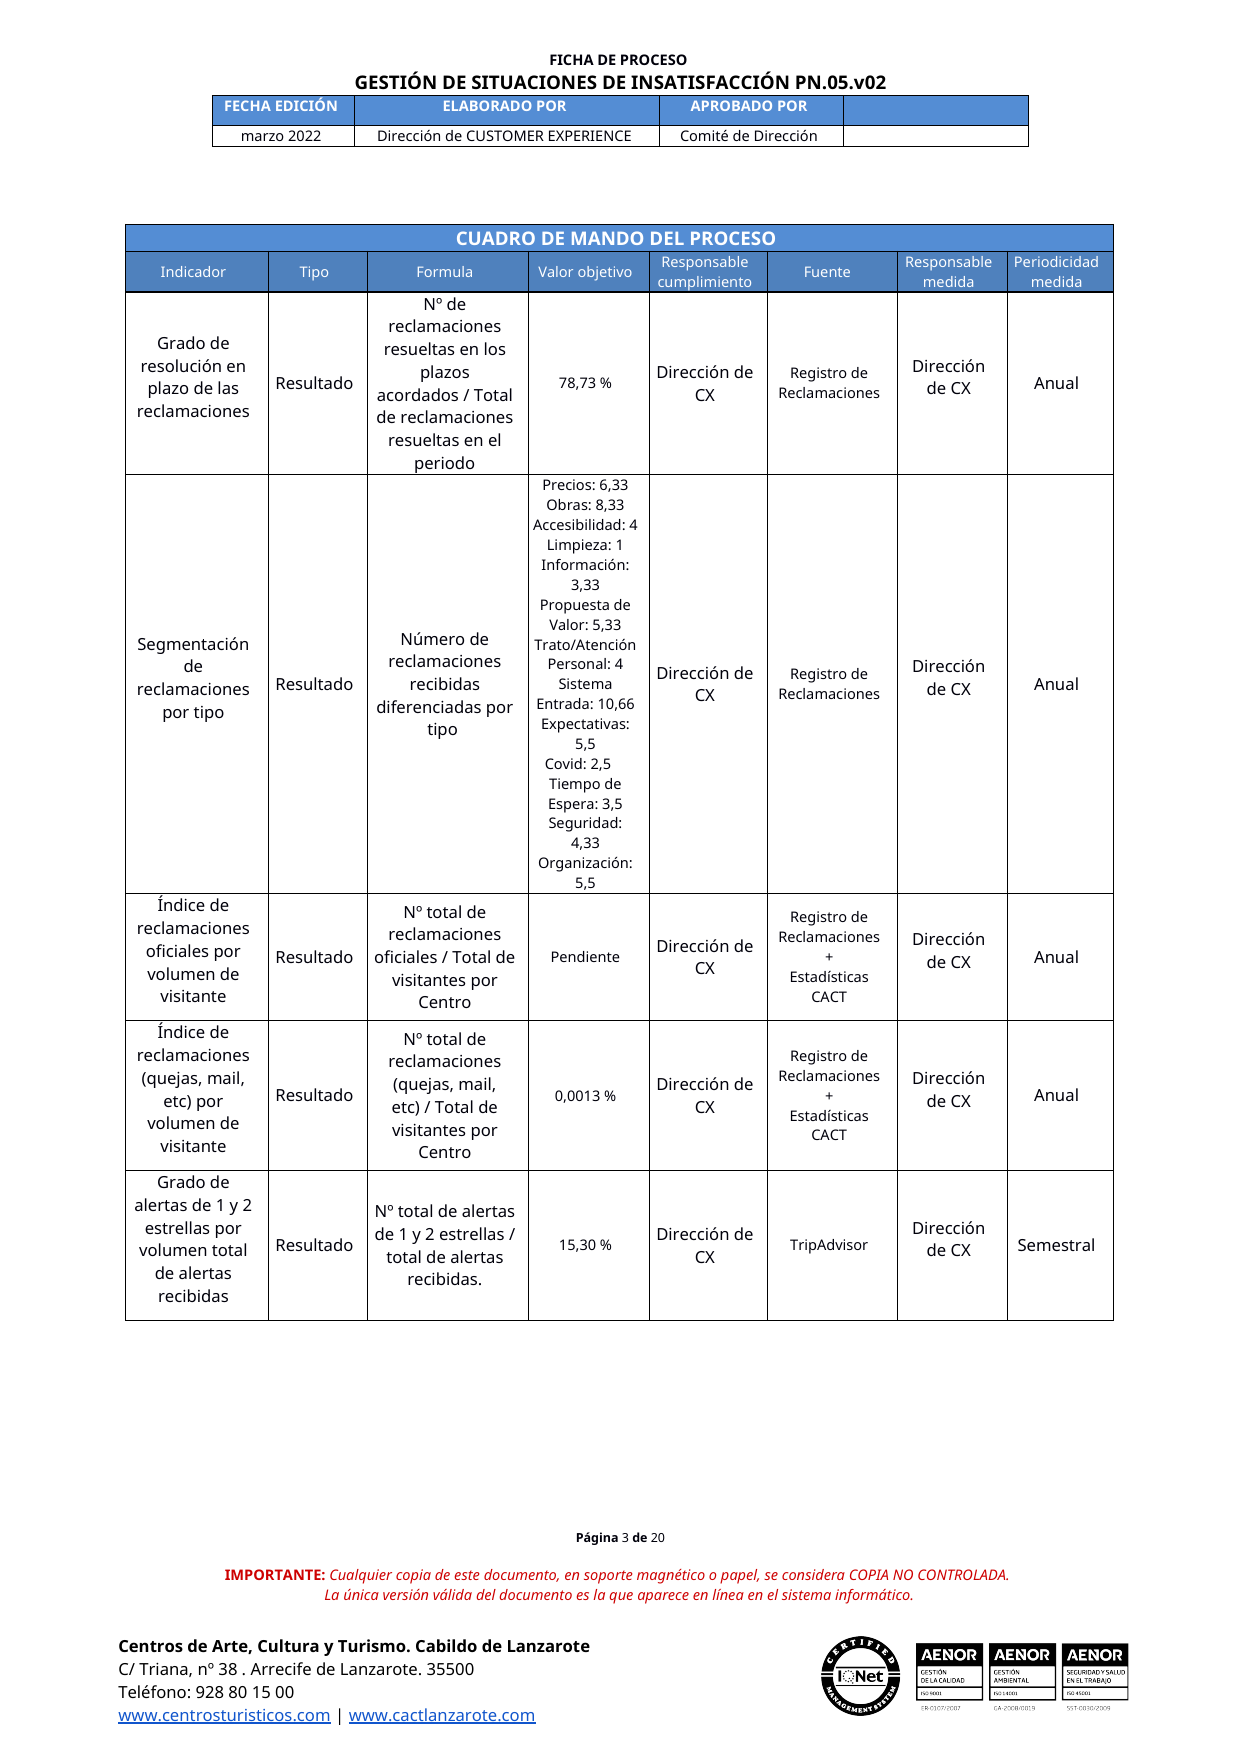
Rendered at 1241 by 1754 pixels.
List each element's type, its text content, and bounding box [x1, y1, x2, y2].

table_cell Anual [1008, 293, 1113, 474]
table_cell Índice de reclamaciones oficiales por volumen de visitante [126, 894, 268, 1020]
table_cell Valor objetivo [529, 252, 649, 291]
table_cell Responsable cumplimiento [650, 252, 767, 291]
table_cell 78,73 % [529, 293, 649, 474]
table_cell Nº total de alertas de 1 y 2 estrellas / total de alertas recibidas. [368, 1171, 528, 1319]
table_cell Indicador [126, 252, 268, 291]
table_cell Dirección de CX [650, 1021, 767, 1170]
table_cell Anual [1008, 894, 1113, 1020]
table_cell Grado de alertas de 1 y 2 estrellas por volumen total de alertas recibidas [126, 1171, 268, 1319]
table_cell Grado de resolución en plazo de las reclamaciones [126, 293, 268, 474]
picture [821, 1636, 1129, 1716]
table_cell Índice de reclamaciones (quejas, mail, etc) por volumen de visitante [126, 1021, 268, 1170]
table_cell Nº total de reclamaciones oficiales / Total de visitantes por Centro [368, 894, 528, 1020]
table_cell Nº total de reclamaciones (quejas, mail, etc) / Total de visitantes por Centro [368, 1021, 528, 1170]
table_cell Tipo [269, 252, 367, 291]
table_cell Pendiente [529, 894, 649, 1020]
table_cell Resultado [269, 475, 367, 893]
table_cell Precios: 6,33 Obras: 8,33 Accesibilidad: 4 Limpieza: 1 Información: 3,33 Propuesta de Valor: 5,33 Trato/Atención Personal: 4 Sistema Entrada: 10,66 Expectativas: 5,5 Covid: 2,5 Tiempo de Espera: 3,5 Seguridad: 4,33 Organización: 5,5 [529, 475, 649, 893]
table_cell 15,30 % [529, 1171, 649, 1319]
table_cell Fuente [768, 252, 897, 291]
table_cell Anual [1008, 475, 1113, 893]
table_cell Resultado [269, 293, 367, 474]
table_cell Resultado [269, 1021, 367, 1170]
table_cell Dirección de CX [898, 1021, 1007, 1170]
table_cell Registro de Reclamaciones + Estadísticas CACT [768, 894, 897, 1020]
table_cell Dirección de CX [898, 475, 1007, 893]
table_header CUADRO DE MANDO DEL PROCESO [126, 225, 1113, 251]
table_cell Registro de Reclamaciones [768, 475, 897, 893]
table_cell Semestral [1008, 1171, 1113, 1319]
table_cell Responsable medida [898, 252, 1007, 291]
table_cell Número de reclamaciones recibidas diferenciadas por tipo [368, 475, 528, 893]
table_cell Resultado [269, 894, 367, 1020]
table_cell Dirección de CX [650, 293, 767, 474]
table_cell Registro de Reclamaciones + Estadísticas CACT [768, 1021, 897, 1170]
table_cell Registro de Reclamaciones [768, 293, 897, 474]
table_cell Dirección de CX [650, 475, 767, 893]
table_cell Dirección de CX [898, 1171, 1007, 1319]
table_cell Dirección de CX [898, 293, 1007, 474]
table_cell Dirección de CX [650, 894, 767, 1020]
table_cell Dirección de CX [898, 894, 1007, 1020]
table_cell Nº de reclamaciones resueltas en los plazos acordados / Total de reclamaciones resueltas en el periodo [368, 293, 528, 474]
table_cell Anual [1008, 1021, 1113, 1170]
table_cell 0,0013 % [529, 1021, 649, 1170]
table_cell Periodicidad medida [1008, 252, 1113, 291]
table_cell TripAdvisor [768, 1171, 897, 1319]
table_cell Resultado [269, 1171, 367, 1319]
table_cell Formula [368, 252, 528, 291]
table_cell Segmentación de reclamaciones por tipo [126, 475, 268, 893]
table_cell Dirección de CX [650, 1171, 767, 1319]
